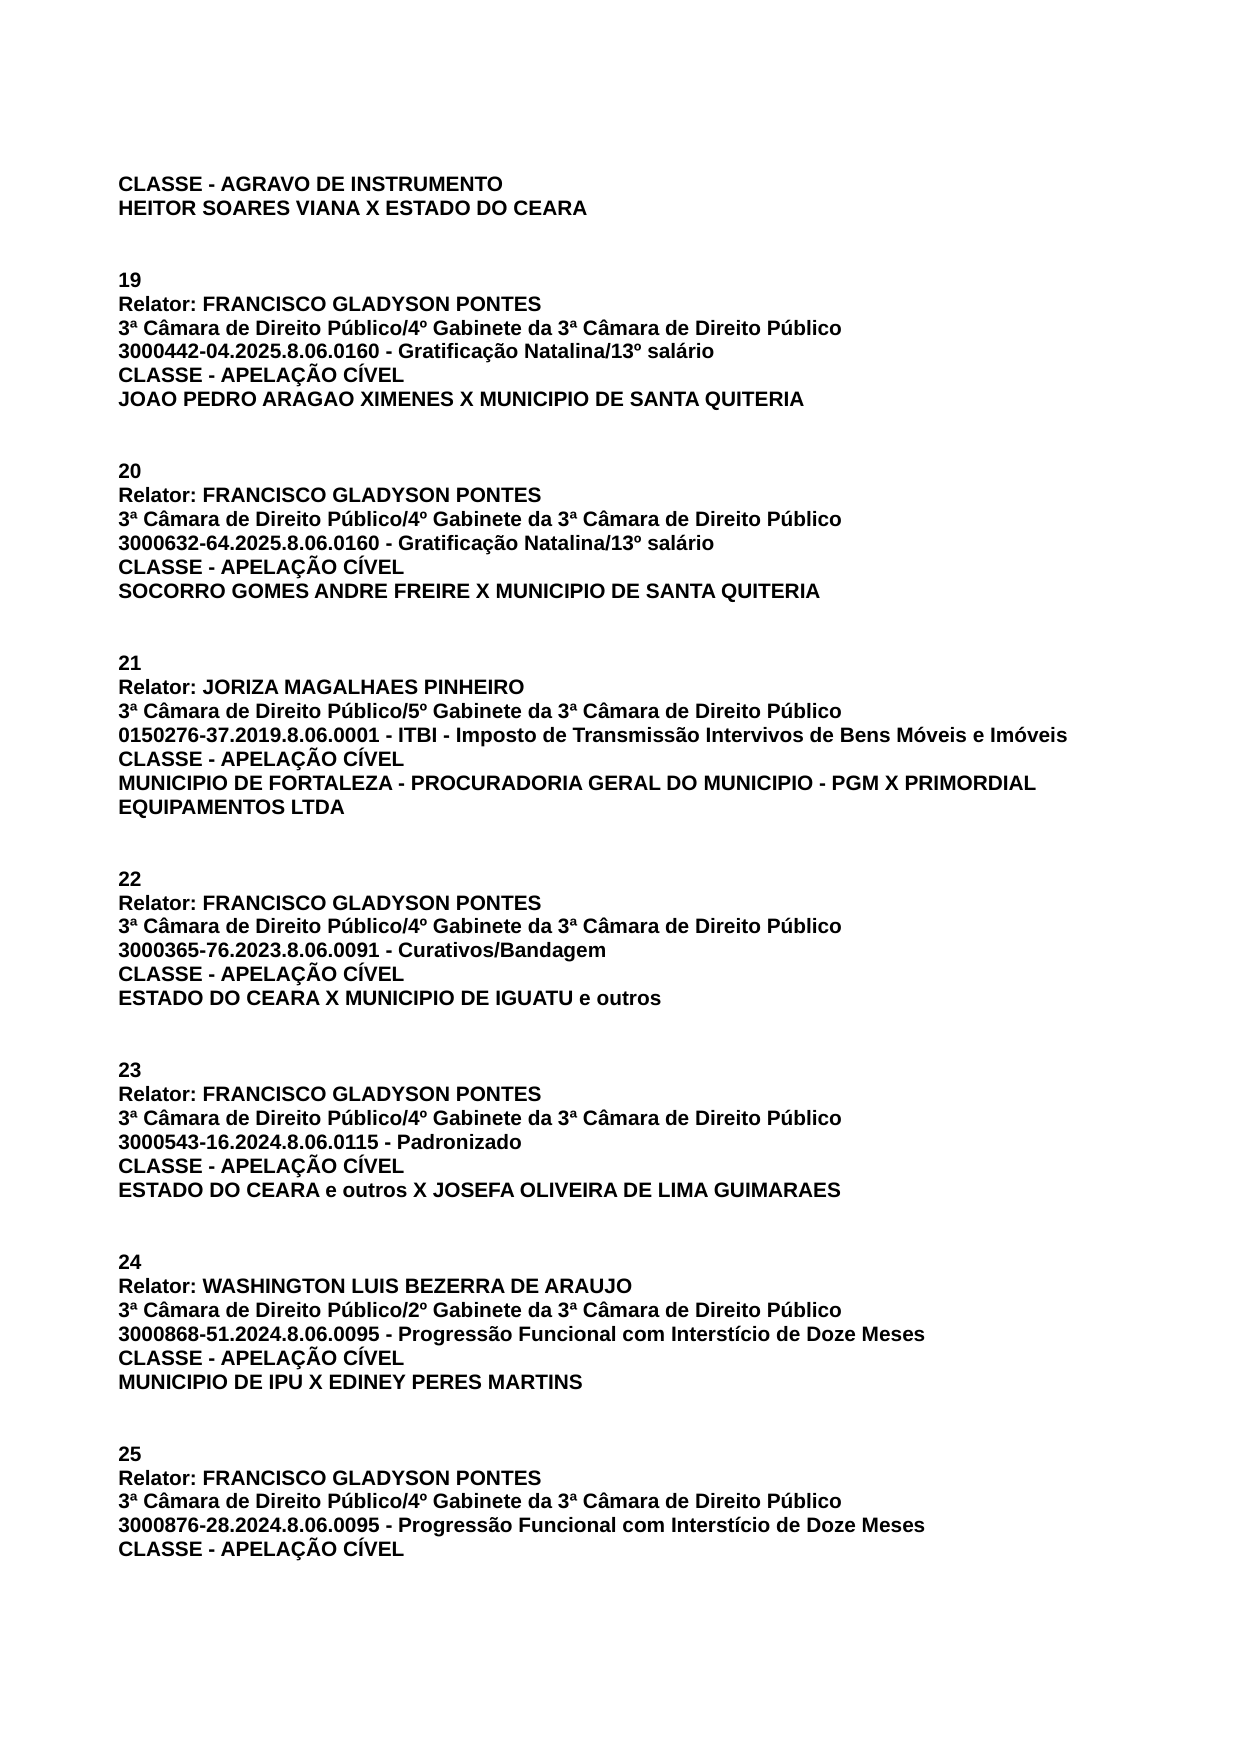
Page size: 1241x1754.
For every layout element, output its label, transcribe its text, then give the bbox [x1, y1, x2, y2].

text Relator: FRANCISCO GLADYSON PONTES [118, 483, 1122, 507]
text 3000876-28.2024.8.06.0095 - Progressão Funcional com Interstício de Doze Meses [118, 1513, 1122, 1537]
text Relator: FRANCISCO GLADYSON PONTES [118, 1082, 1122, 1106]
text 19 [118, 267, 1122, 291]
text 3000365-76.2023.8.06.0091 - Curativos/Bandagem [118, 938, 1122, 962]
text CLASSE - APELAÇÃO CÍVEL [118, 1154, 1122, 1178]
text ESTADO DO CEARA X MUNICIPIO DE IGUATU e outros [118, 986, 1122, 1010]
text 20 [118, 459, 1122, 483]
text 3000632-64.2025.8.06.0160 - Gratificação Natalina/13º salário [118, 531, 1122, 555]
text 3ª Câmara de Direito Público/4º Gabinete da 3ª Câmara de Direito Público [118, 914, 1122, 938]
text Relator: FRANCISCO GLADYSON PONTES [118, 1465, 1122, 1489]
text Relator: FRANCISCO GLADYSON PONTES [118, 890, 1122, 914]
text ESTADO DO CEARA e outros X JOSEFA OLIVEIRA DE LIMA GUIMARAES [118, 1178, 1122, 1202]
text 3ª Câmara de Direito Público/5º Gabinete da 3ª Câmara de Direito Público [118, 699, 1122, 723]
text CLASSE - APELAÇÃO CÍVEL [118, 962, 1122, 986]
text MUNICIPIO DE IPU X EDINEY PERES MARTINS [118, 1369, 1122, 1393]
text 3ª Câmara de Direito Público/4º Gabinete da 3ª Câmara de Direito Público [118, 507, 1122, 531]
text HEITOR SOARES VIANA X ESTADO DO CEARA [118, 196, 1122, 219]
text 3ª Câmara de Direito Público/4º Gabinete da 3ª Câmara de Direito Público [118, 1489, 1122, 1513]
text 25 [118, 1441, 1122, 1465]
text SOCORRO GOMES ANDRE FREIRE X MUNICIPIO DE SANTA QUITERIA [118, 579, 1122, 603]
text CLASSE - APELAÇÃO CÍVEL [118, 747, 1122, 771]
text 3000868-51.2024.8.06.0095 - Progressão Funcional com Interstício de Doze Meses [118, 1322, 1122, 1346]
text 3000442-04.2025.8.06.0160 - Gratificação Natalina/13º salário [118, 339, 1122, 363]
text 3ª Câmara de Direito Público/2º Gabinete da 3ª Câmara de Direito Público [118, 1298, 1122, 1322]
text 3ª Câmara de Direito Público/4º Gabinete da 3ª Câmara de Direito Público [118, 1106, 1122, 1130]
text 3000543-16.2024.8.06.0115 - Padronizado [118, 1130, 1122, 1154]
text JOAO PEDRO ARAGAO XIMENES X MUNICIPIO DE SANTA QUITERIA [118, 387, 1122, 411]
text 0150276-37.2019.8.06.0001 - ITBI - Imposto de Transmissão Intervivos de Bens Móveis e Imóveis [118, 723, 1122, 747]
text 21 [118, 651, 1122, 675]
text CLASSE - AGRAVO DE INSTRUMENTO [118, 172, 1122, 196]
text Relator: FRANCISCO GLADYSON PONTES [118, 291, 1122, 315]
text CLASSE - APELAÇÃO CÍVEL [118, 555, 1122, 579]
text CLASSE - APELAÇÃO CÍVEL [118, 1537, 1122, 1561]
text Relator: WASHINGTON LUIS BEZERRA DE ARAUJO [118, 1274, 1122, 1298]
text CLASSE - APELAÇÃO CÍVEL [118, 363, 1122, 387]
text MUNICIPIO DE FORTALEZA - PROCURADORIA GERAL DO MUNICIPIO - PGM X PRIMORDIAL EQUIPAMENTOS LTDA [118, 771, 1122, 818]
text 3ª Câmara de Direito Público/4º Gabinete da 3ª Câmara de Direito Público [118, 315, 1122, 339]
text 23 [118, 1058, 1122, 1082]
text 24 [118, 1250, 1122, 1274]
text CLASSE - APELAÇÃO CÍVEL [118, 1346, 1122, 1369]
text Relator: JORIZA MAGALHAES PINHEIRO [118, 675, 1122, 699]
text 22 [118, 866, 1122, 890]
